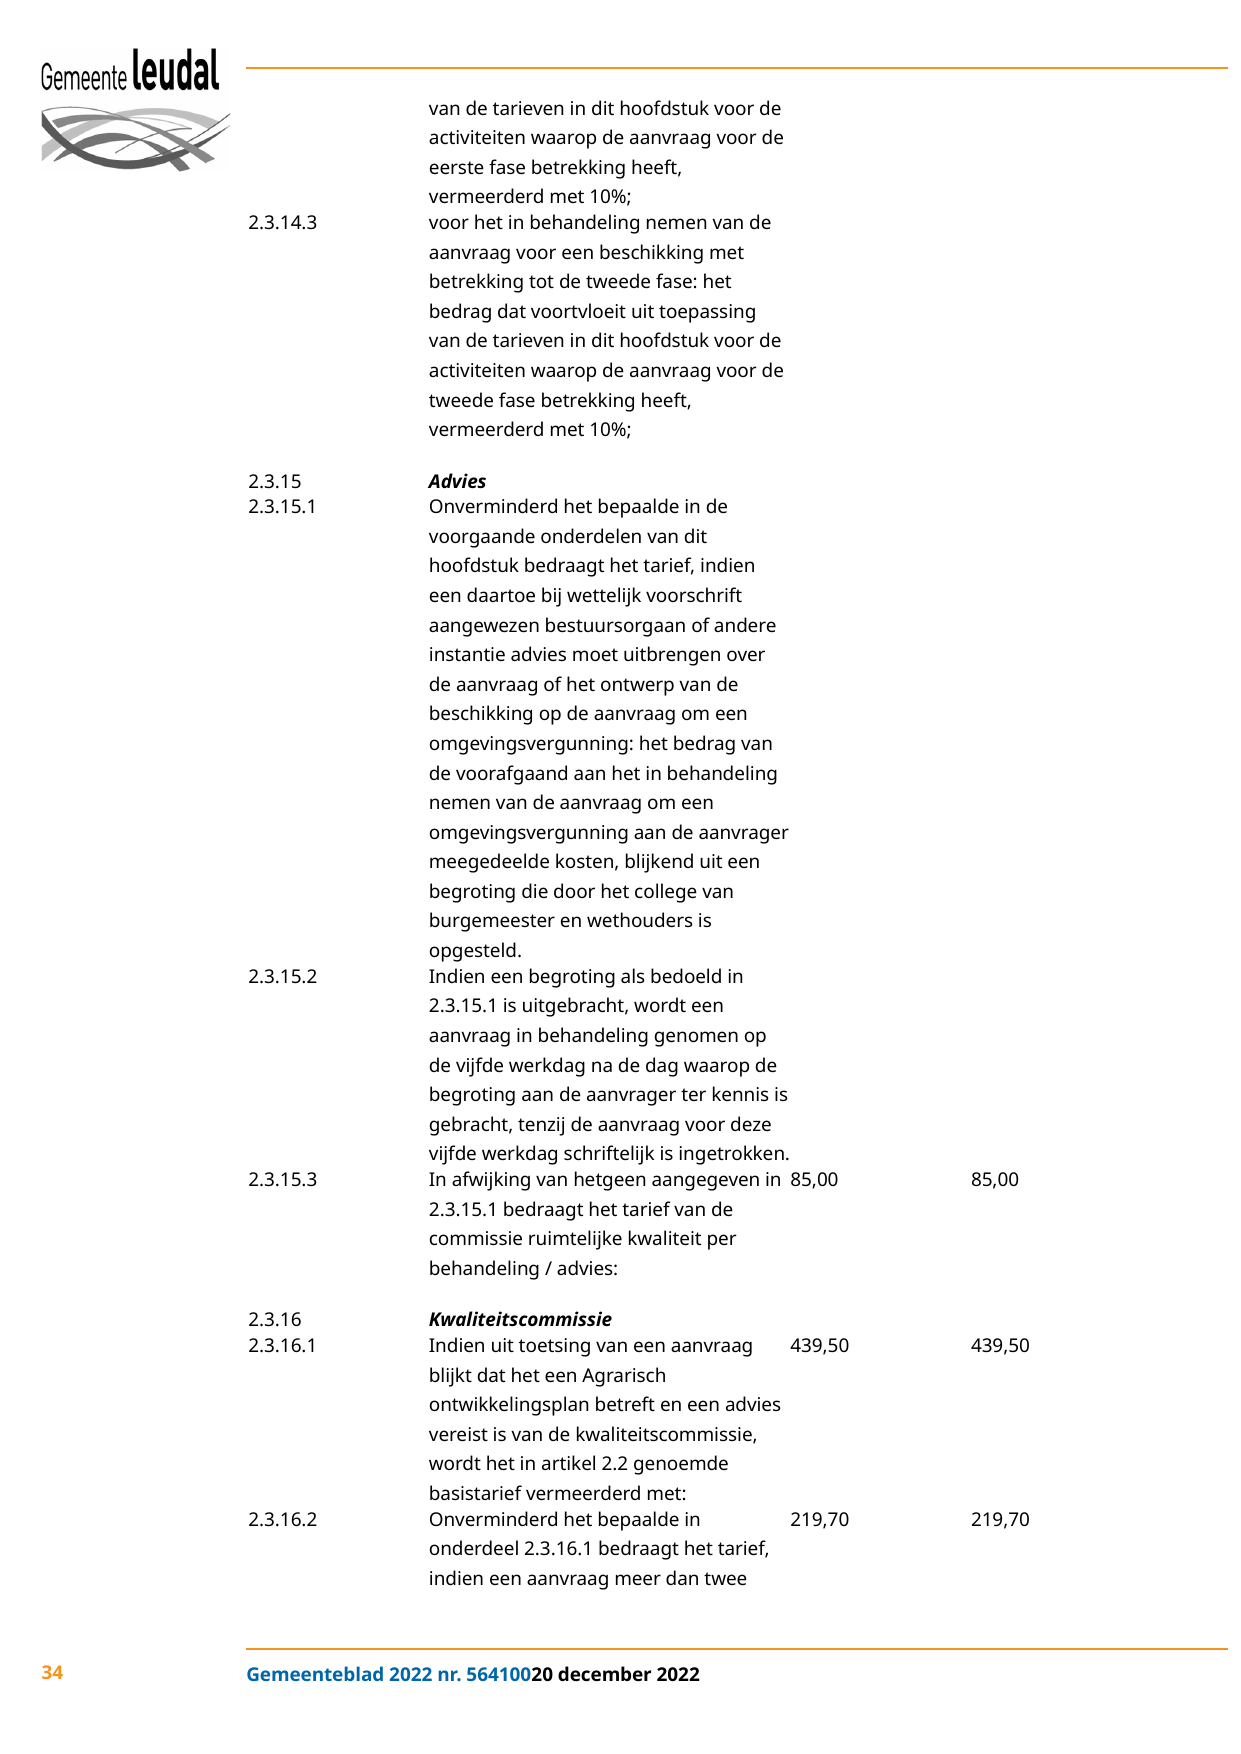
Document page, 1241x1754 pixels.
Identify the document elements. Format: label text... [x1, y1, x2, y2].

table_cell voor het in behandeling nemen van de aanvraag voor een beschikking met betrekking tot de tweede fase: het bedrag dat voortvloeit uit toepassing van de tarieven in dit hoofdstuk voor de activiteiten waarop de aanvraag voor de tweede fase betrekking heeft, vermeerderd met 10%; [429, 209, 790, 442]
table_cell In afwijking van hetgeen aangegeven in 2.3.15.1 bedraagt het tarief van de commissie ruimtelijke kwaliteit per behandeling / advies: [429, 1166, 790, 1281]
table_cell 439,50 [790, 1332, 971, 1506]
table_cell 85,00 [790, 1166, 971, 1281]
table_cell [248, 442, 429, 468]
table_cell 2.3.15.3 [248, 1166, 429, 1281]
table_cell Onverminderd het bepaalde in de voorgaande onderdelen van dit hoofdstuk bedraagt het tarief, indien een daartoe bij wettelijk voorschrift aangewezen bestuursorgaan of andere instantie advies moet uitbrengen over de aanvraag of het ontwerp van de beschikking op de aanvraag om een omgevingsvergunning: het bedrag van de voorafgaand aan het in behandeling nemen van de aanvraag om een omgevingsvergunning aan de aanvrager meegedeelde kosten, blijkend uit een begroting die door het college van burgemeester en wethouders is opgesteld. [429, 494, 790, 963]
table_cell 2.3.16 [248, 1306, 429, 1332]
table_cell 439,50 [971, 1332, 1152, 1506]
picture [41, 47, 231, 172]
table_cell [429, 442, 790, 468]
table_cell [790, 1281, 971, 1306]
table_cell 2.3.14.3 [248, 209, 429, 442]
table_cell Onverminderd het bepaalde in onderdeel 2.3.16.1 bedraagt het tarief, indien een aanvraag meer dan twee [429, 1506, 790, 1591]
table_cell [971, 1281, 1152, 1306]
table_cell 2.3.15.1 [248, 494, 429, 963]
table_cell [971, 209, 1152, 442]
table_cell [790, 209, 971, 442]
table_cell 85,00 [971, 1166, 1152, 1281]
table_cell [248, 95, 429, 209]
table_cell [790, 494, 971, 963]
table_cell [971, 95, 1152, 209]
table_cell [790, 95, 971, 209]
table_cell 2.3.15 [248, 468, 429, 493]
table_cell 2.3.16.1 [248, 1332, 429, 1506]
table_cell van de tarieven in dit hoofdstuk voor de activiteiten waarop de aanvraag voor de eerste fase betrekking heeft, vermeerderd met 10%; [429, 95, 790, 209]
table_cell [790, 1306, 971, 1332]
table_cell 219,70 [790, 1506, 971, 1591]
table_cell Indien uit toetsing van een aanvraag blijkt dat het een Agrarisch ontwikkelingsplan betreft en een advies vereist is van de kwaliteitscommissie, wordt het in artikel 2.2 genoemde basistarief vermeerderd met: [429, 1332, 790, 1506]
table_cell [429, 1281, 790, 1306]
table_cell [790, 468, 971, 493]
table_cell Advies [429, 468, 790, 493]
table_cell [971, 468, 1152, 493]
table_cell Indien een begroting als bedoeld in 2.3.15.1 is uitgebracht, wordt een aanvraag in behandeling genomen op de vijfde werkdag na de dag waarop de begroting aan de aanvrager ter kennis is gebracht, tenzij de aanvraag voor deze vijfde werkdag schriftelijk is ingetrokken. [429, 963, 790, 1166]
table_cell 2.3.15.2 [248, 963, 429, 1166]
table_cell [971, 963, 1152, 1166]
table_cell Kwaliteitscommissie [429, 1306, 790, 1332]
table_cell [971, 1306, 1152, 1332]
table_cell [971, 494, 1152, 963]
table_cell 2.3.16.2 [248, 1506, 429, 1591]
table_cell [790, 963, 971, 1166]
table_cell 219,70 [971, 1506, 1152, 1591]
table_cell [790, 442, 971, 468]
table_cell [971, 442, 1152, 468]
table_cell [248, 1281, 429, 1306]
